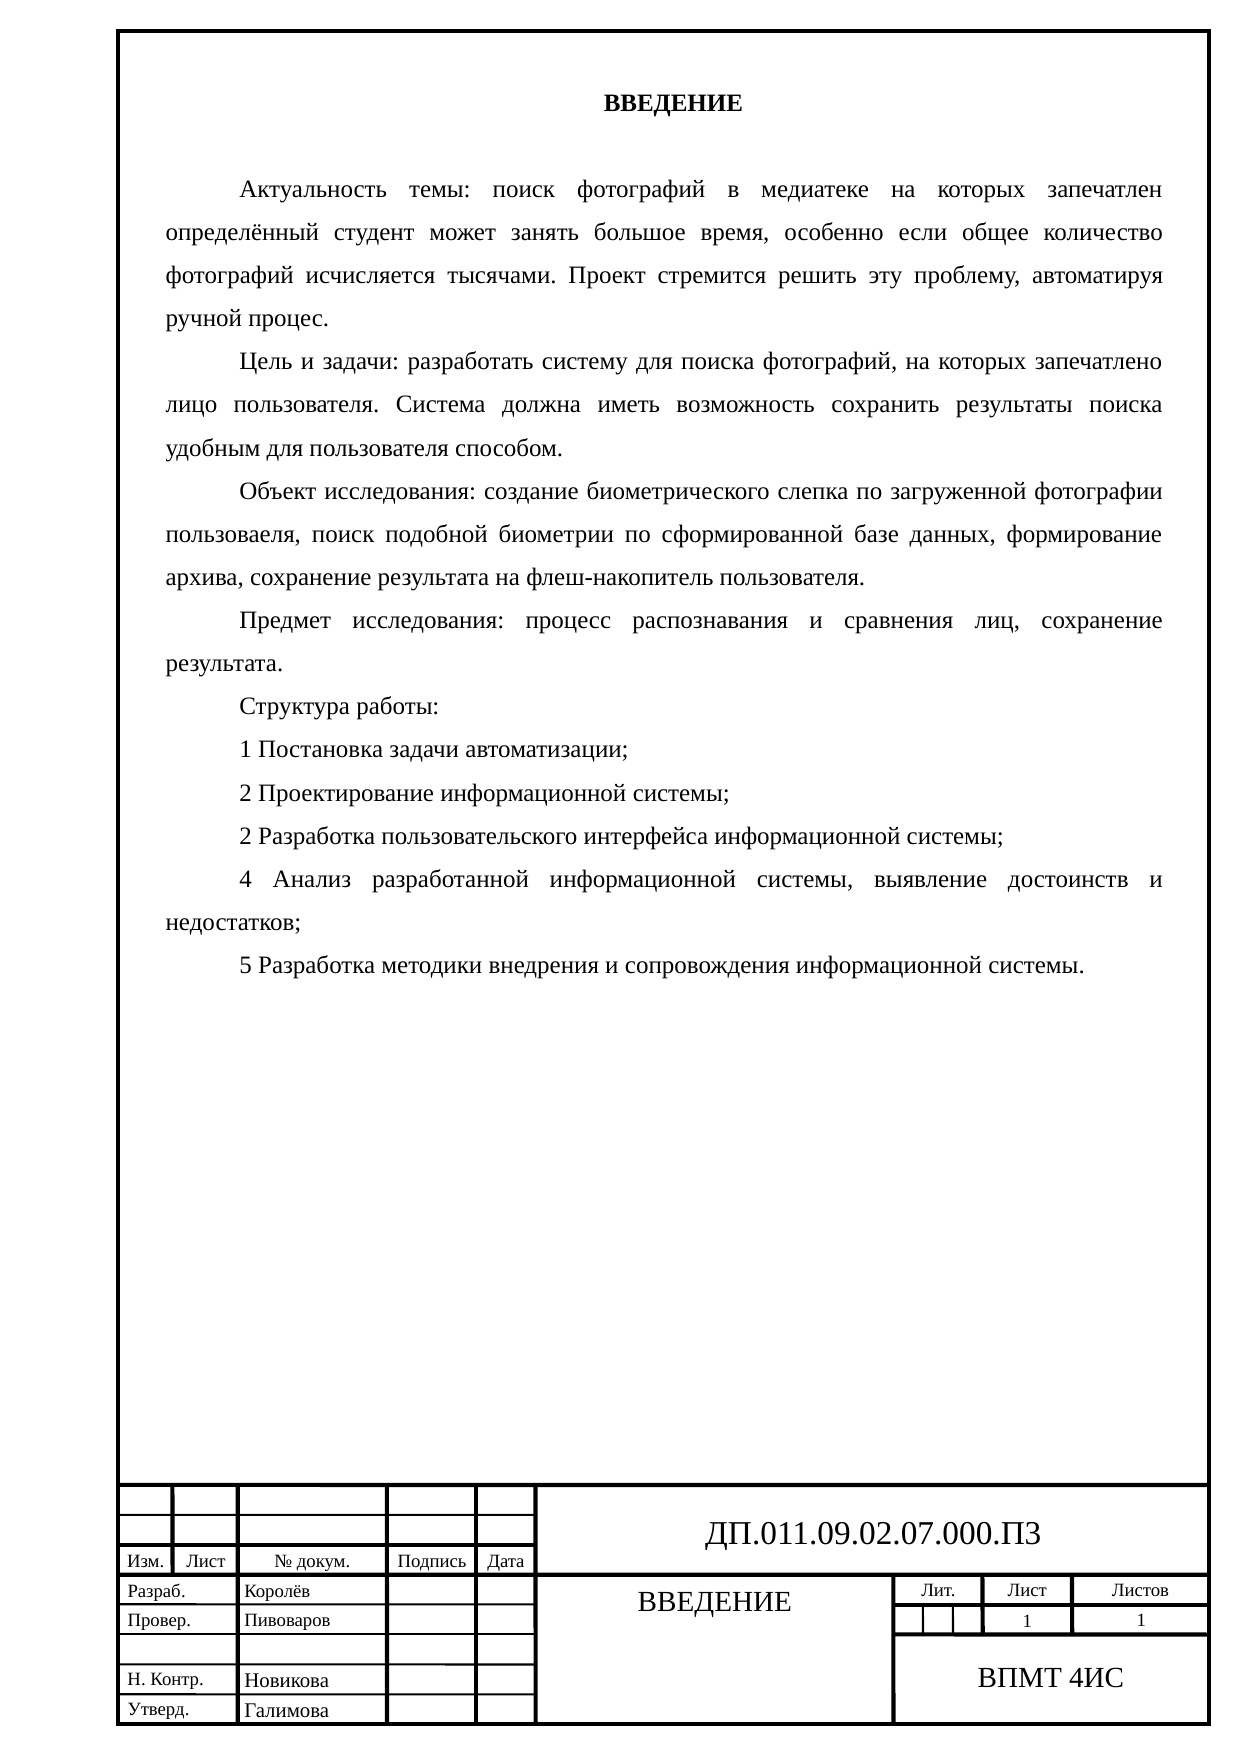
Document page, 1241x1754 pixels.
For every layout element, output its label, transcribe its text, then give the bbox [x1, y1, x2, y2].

text 5 Разработка методики внедрения и сопровождения информационной системы. [165, 950, 1163, 979]
text Актуальность темы: поиск фотографий в медиатеке на которых запечатлен определённый студент может занять большое время, особенно если общее количество фотографий исчисляется тысячами. Проект стремится решить эту проблему, автоматируя ручной процес. [165, 174, 1163, 332]
text 2 Разработка пользовательского интерфейса информационной системы; [165, 821, 1163, 849]
text Объект исследования: создание биометрического слепка по загруженной фотографии пользоваеля, поиск подобной биометрии по сформированной базе данных, формирование архива, сохранение результата на флеш-накопитель пользователя. [165, 476, 1163, 591]
subtitle Введение [165, 88, 1181, 116]
text 4 Анализ разработанной информационной системы, выявление достоинств и недостатков; [165, 864, 1163, 936]
text 2 Проектирование информационной системы; [165, 778, 1163, 806]
text Цель и задачи: разработать систему для поиска фотографий, на которых запечатлено лицо пользователя. Система должна иметь возможность сохранить результаты поиска удобным для пользователя способом. [165, 346, 1163, 461]
text Предмет исследования: процесс распознавания и сравнения лиц, сохранение результата. [165, 605, 1163, 677]
text 1 Постановка задачи автоматизации; [165, 734, 1163, 763]
text Структура работы: [165, 691, 1163, 720]
